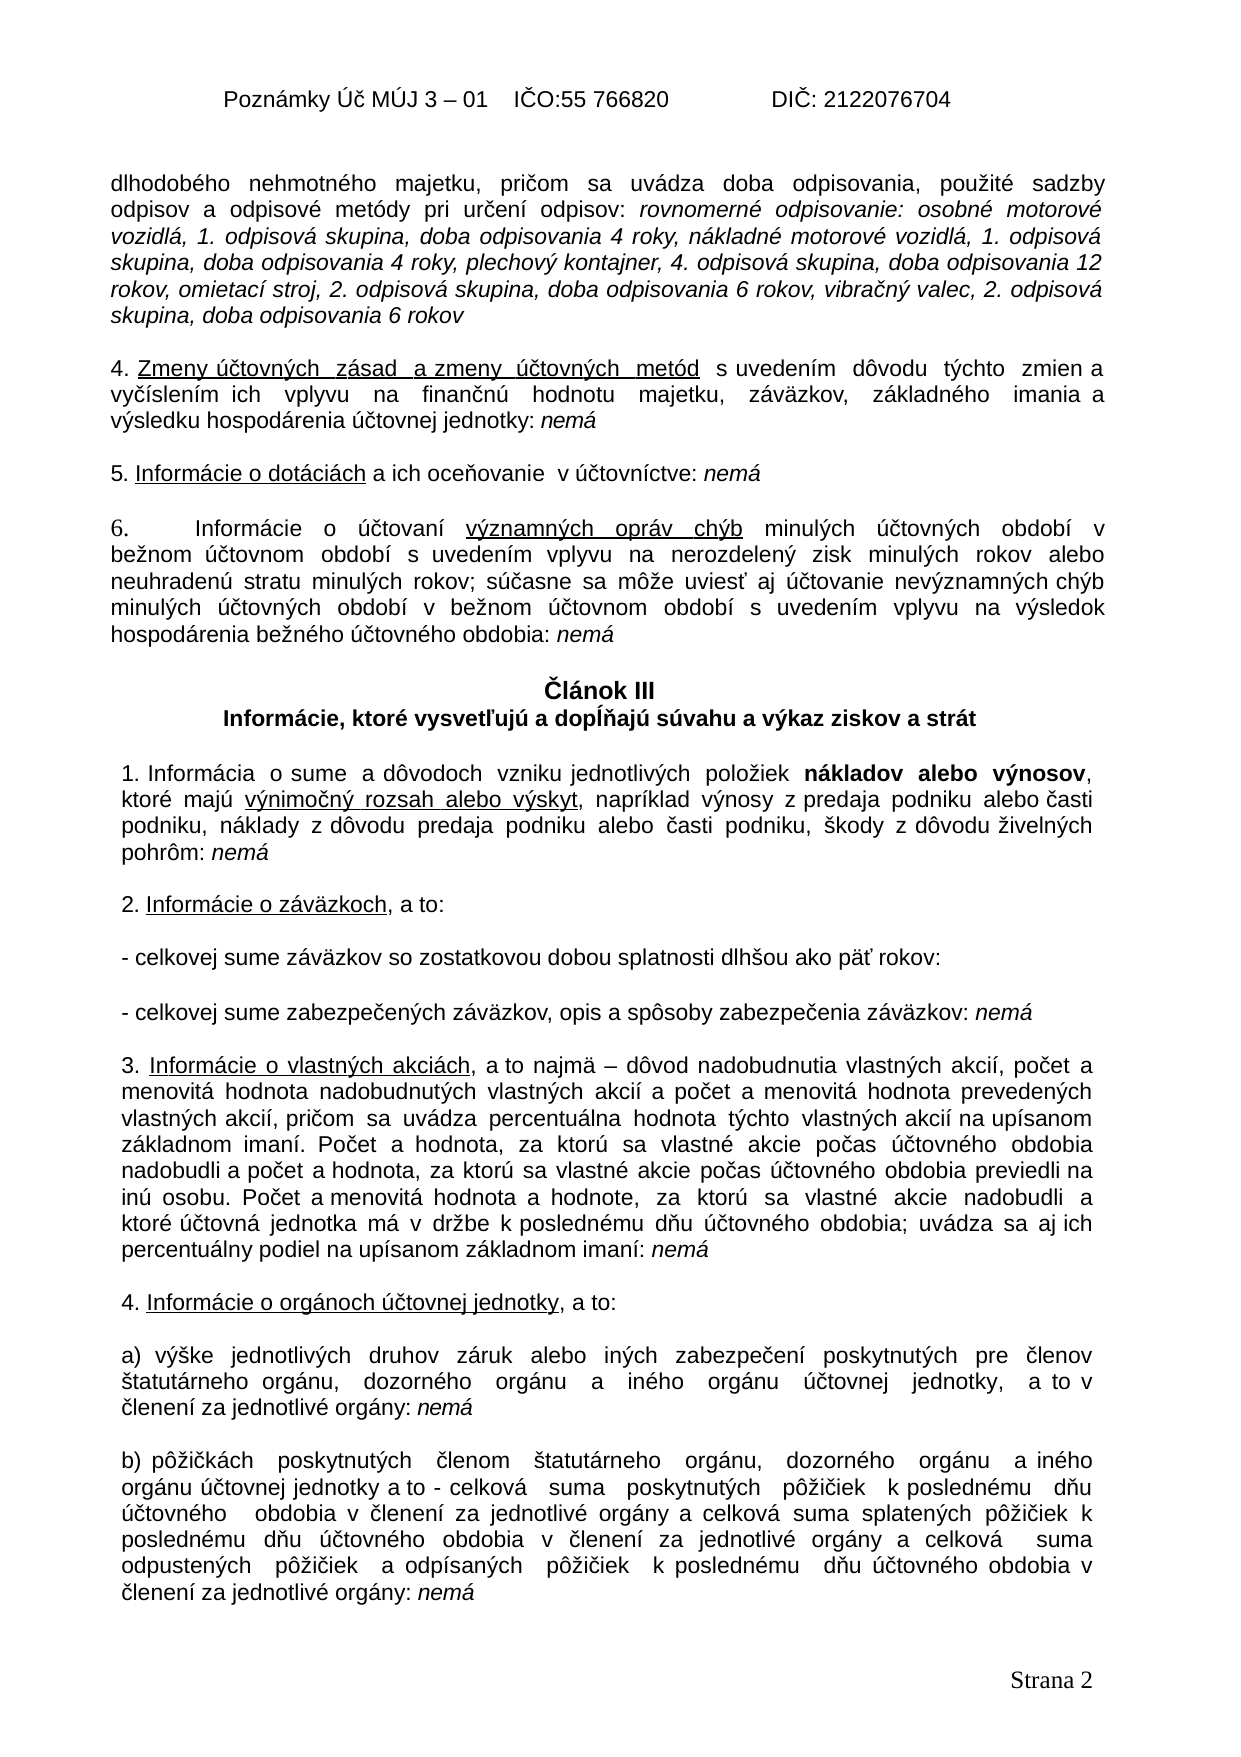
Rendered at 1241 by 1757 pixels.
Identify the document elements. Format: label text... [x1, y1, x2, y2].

list Informácie o účtovaní významných opráv chýb minulých účtovných období v bežnom účtovnom období s uvedením vplyvu na nerozdelený zisk minulých rokov alebo neuhradenú stratu minulých rokov; súčasne sa môže uviesť aj účtovanie nevýznamných chýb minulých účtovných období v bežnom účtovnom období s uvedením vplyvu na výsledok hospodárenia bežného účtovného obdobia: nemá [110, 513, 1105, 647]
text - celkovej sume záväzkov so zostatkovou dobou splatnosti dlhšou ako päť rokov: [121, 944, 1093, 970]
text 5. Informácie o dotáciách a ich oceňovanie v účtovníctve: nemá [110, 460, 1105, 486]
text dlhodobého nehmotného majetku, pričom sa uvádza doba odpisovania, použité sadzby odpisov a odpisové metódy pri určení odpisov: rovnomerné odpisovanie: osobné motorové vozidlá, 1. odpisová skupina, doba odpisovania 4 roky, nákladné motorové vozidlá, 1. odpisová skupina, doba odpisovania 4 roky, plechový kontajner, 4. odpisová skupina, doba odpisovania 12 rokov, omietací stroj, 2. odpisová skupina, doba odpisovania 6 rokov, vibračný valec, 2. odpisová skupina, doba odpisovania 6 rokov [110, 170, 1105, 328]
text b) pôžičkách poskytnutých členom štatutárneho orgánu, dozorného orgánu a iného orgánu účtovnej jednotky a to - celková suma poskytnutých pôžičiek k poslednému dňu účtovného obdobia v členení za jednotlivé orgány a celková suma splatených pôžičiek k poslednému dňu účtovného obdobia v členení za jednotlivé orgány a celková suma odpustených pôžičiek a odpísaných pôžičiek k poslednému dňu účtovného obdobia v členení za jednotlivé orgány: nemá [121, 1447, 1093, 1605]
text 2. Informácie o záväzkoch, a to: [121, 891, 1093, 918]
text Informácie, ktoré vysvetľujú a dopĺňajú súvahu a výkaz ziskov a strát [110, 705, 1088, 731]
text 1. Informácia o sume a dôvodoch vzniku jednotlivých položiek nákladov alebo výnosov, ktoré majú výnimočný rozsah alebo výskyt, napríklad výnosy z predaja podniku alebo časti podniku, náklady z dôvodu predaja podniku alebo časti podniku, škody z dôvodu živelných pohrôm: nemá [121, 759, 1093, 865]
text 3. Informácie o vlastných akciách, a to najmä – dôvod nadobudnutia vlastných akcií, počet a menovitá hodnota nadobudnutých vlastných akcií a počet a menovitá hodnota prevedených vlastných akcií, pričom sa uvádza percentuálna hodnota týchto vlastných akcií na upísanom základnom imaní. Počet a hodnota, za ktorú sa vlastné akcie počas účtovného obdobia nadobudli a počet a hodnota, za ktorú sa vlastné akcie počas účtovného obdobia previedli na inú osobu. Počet a menovitá hodnota a hodnote, za ktorú sa vlastné akcie nadobudli a ktoré účtovná jednotka má v držbe k poslednému dňu účtovného obdobia; uvádza sa aj ich percentuálny podiel na upísanom základnom imaní: nemá [121, 1052, 1093, 1263]
subtitle Článok III [110, 676, 1088, 705]
text - celkovej sume zabezpečených záväzkov, opis a spôsoby zabezpečenia záväzkov: nemá [121, 999, 1093, 1025]
text 4. Informácie o orgánoch účtovnej jednotky, a to: [121, 1289, 1093, 1315]
text 4. Zmeny účtovných zásad a zmeny účtovných metód s uvedením dôvodu týchto zmien a vyčíslením ich vplyvu na finančnú hodnotu majetku, záväzkov, základného imania a výsledku hospodárenia účtovnej jednotky: nemá [110, 354, 1105, 434]
text a) výške jednotlivých druhov záruk alebo iných zabezpečení poskytnutých pre členov štatutárneho orgánu, dozorného orgánu a iného orgánu účtovnej jednotky, a to v členení za jednotlivé orgány: nemá [121, 1342, 1093, 1421]
